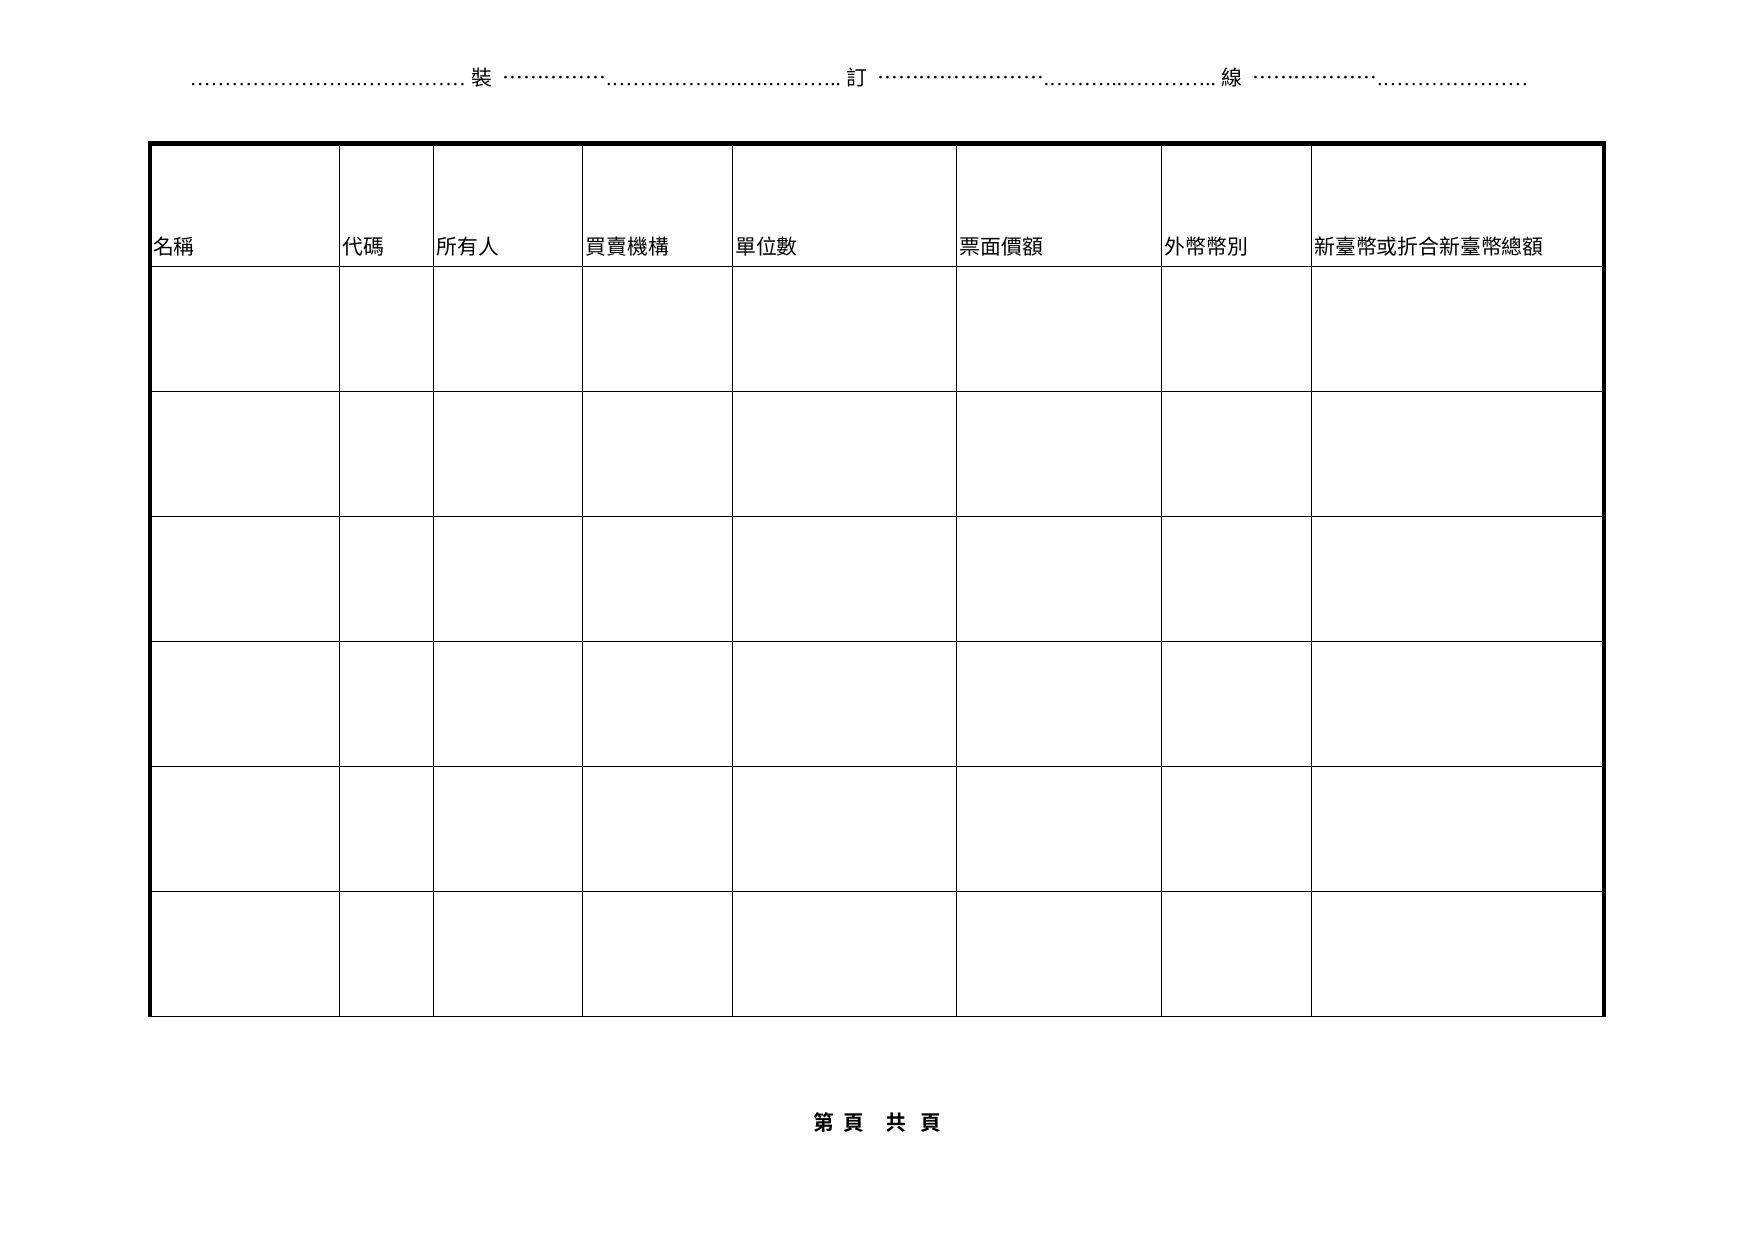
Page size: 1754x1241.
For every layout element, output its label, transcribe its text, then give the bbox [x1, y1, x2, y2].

table_header 代碼 [340, 146, 433, 266]
table_cell [434, 892, 582, 1016]
table_cell [957, 642, 1161, 766]
table_cell [583, 517, 732, 641]
table_cell [583, 892, 732, 1016]
table_cell [434, 642, 582, 766]
table_cell [733, 517, 956, 641]
table_cell [583, 767, 732, 891]
table_cell [340, 767, 433, 891]
table_cell [152, 267, 339, 391]
table_cell [583, 267, 732, 391]
table_cell [152, 767, 339, 891]
table_header 買賣機構 [583, 146, 732, 266]
table_cell [1312, 267, 1602, 391]
table_cell [1162, 517, 1311, 641]
table_cell [957, 392, 1161, 516]
table_cell [957, 892, 1161, 1016]
table_cell [1162, 767, 1311, 891]
table_cell [733, 642, 956, 766]
table_header 所有人 [434, 146, 582, 266]
table_cell [1312, 767, 1602, 891]
table_cell [583, 392, 732, 516]
table_cell [1162, 392, 1311, 516]
table_cell [340, 517, 433, 641]
table_cell [1312, 517, 1602, 641]
table_header 單位數 [733, 146, 956, 266]
table_cell [957, 767, 1161, 891]
table_header 新臺幣或折合新臺幣總額 [1312, 146, 1602, 266]
table_cell [957, 517, 1161, 641]
table_cell [434, 267, 582, 391]
table_cell [340, 267, 433, 391]
table_cell [340, 892, 433, 1016]
table_cell [957, 267, 1161, 391]
table_header 票面價額 [957, 146, 1161, 266]
table_cell [340, 642, 433, 766]
table_header 名稱 [152, 146, 339, 266]
table_cell [340, 392, 433, 516]
table_cell [152, 392, 339, 516]
table_cell [733, 892, 956, 1016]
table_cell [733, 392, 956, 516]
table_cell [434, 517, 582, 641]
table_cell [1162, 892, 1311, 1016]
table_cell [152, 892, 339, 1016]
table_cell [1312, 892, 1602, 1016]
table_cell [733, 767, 956, 891]
table_cell [1312, 392, 1602, 516]
table_cell [1312, 642, 1602, 766]
table_cell [152, 517, 339, 641]
table_header 外幣幣別 [1162, 146, 1311, 266]
table_cell [1162, 267, 1311, 391]
table_cell [152, 642, 339, 766]
table_cell [733, 267, 956, 391]
table_cell [1162, 642, 1311, 766]
table_cell [434, 767, 582, 891]
table_cell [434, 392, 582, 516]
table_cell [583, 642, 732, 766]
